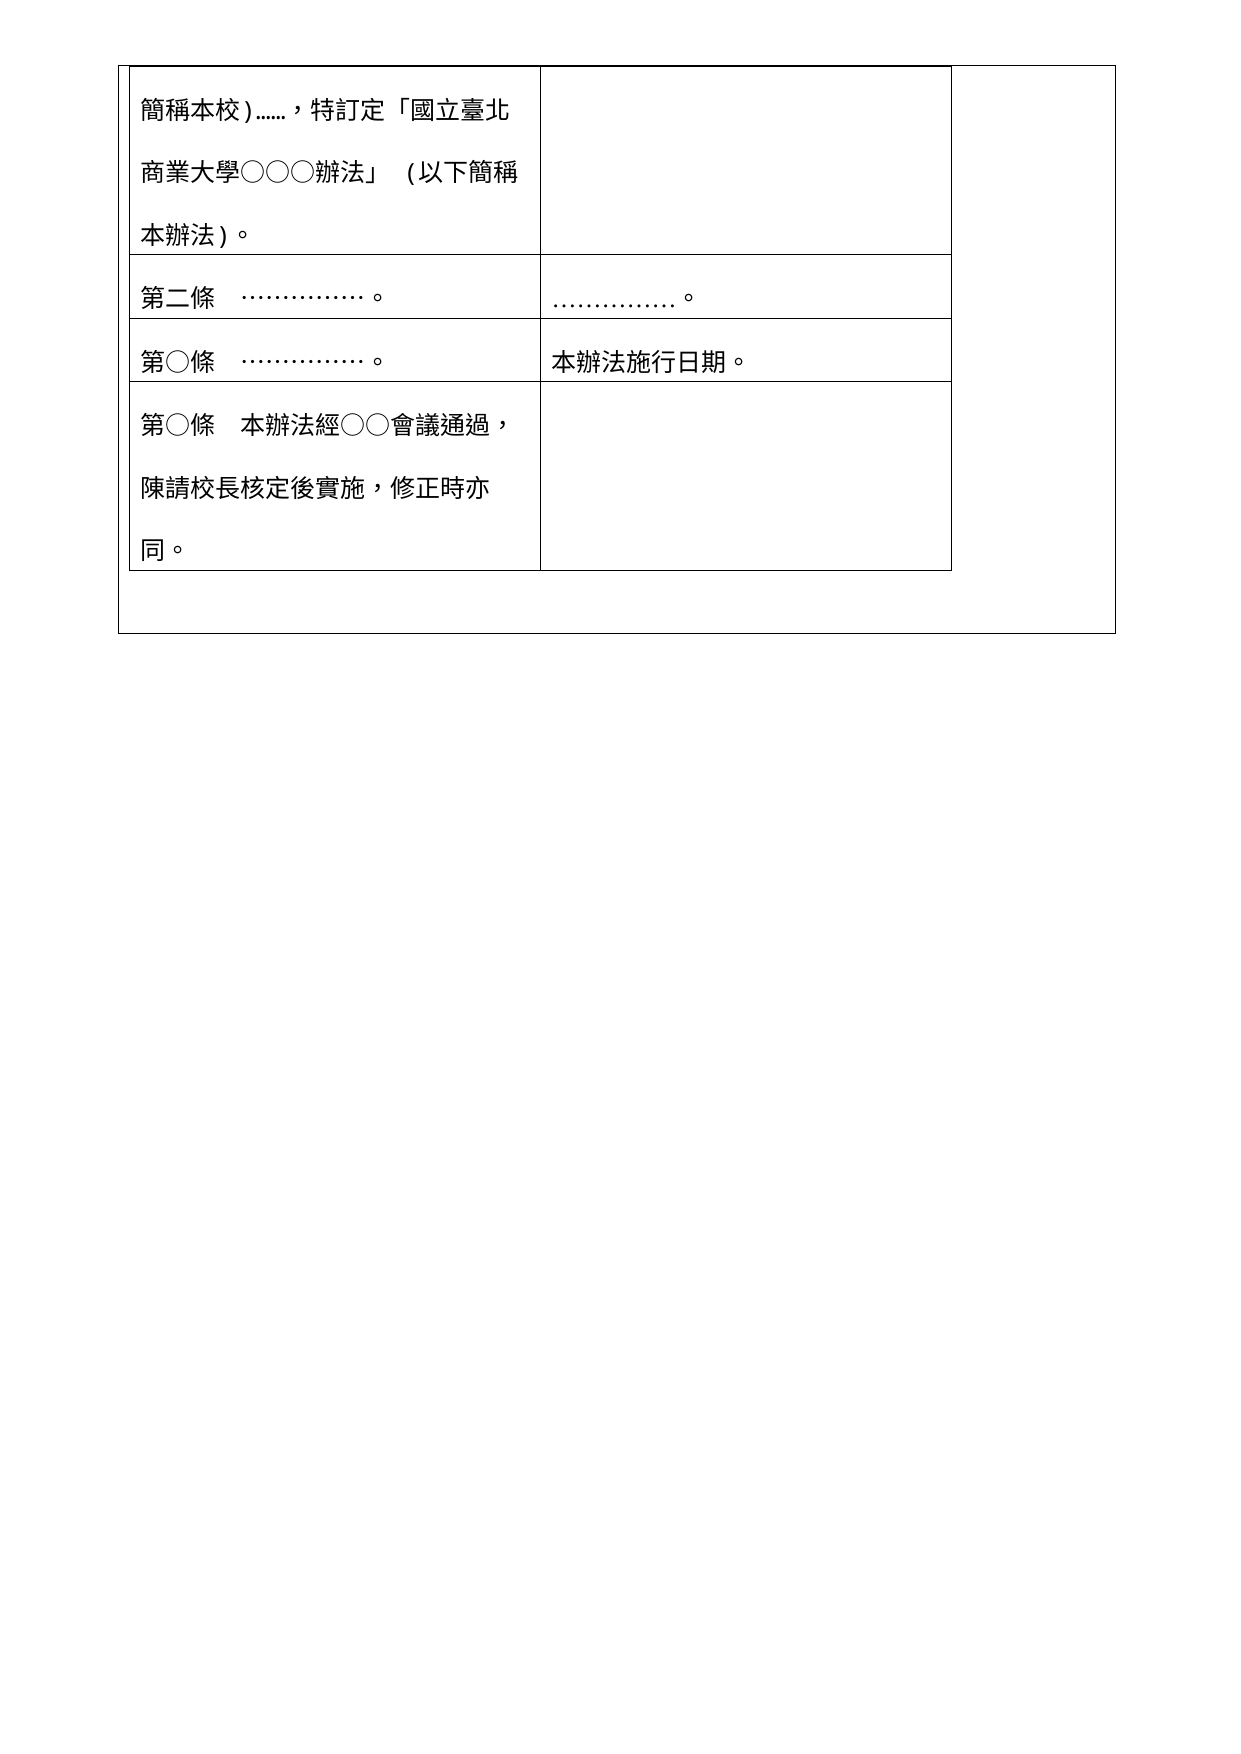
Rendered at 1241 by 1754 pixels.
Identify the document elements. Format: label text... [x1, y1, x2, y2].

table_cell 本辦法施行日期。 [541, 319, 951, 381]
table_cell [541, 382, 951, 570]
table_cell [119, 66, 1115, 633]
table_cell ……………。 [541, 255, 951, 318]
table_cell 簡稱本校)……，特訂定「國立臺北商業大學○○○辦法」 (以下簡稱本辦法)。 [130, 67, 540, 254]
table_cell 第二條 ……………。 [130, 255, 540, 318]
table_cell 第○條 本辦法經○○會議通過，陳請校長核定後實施，修正時亦同。 [130, 382, 540, 570]
table_cell [541, 67, 951, 254]
table_cell 第○條 ……………。 [130, 319, 540, 381]
